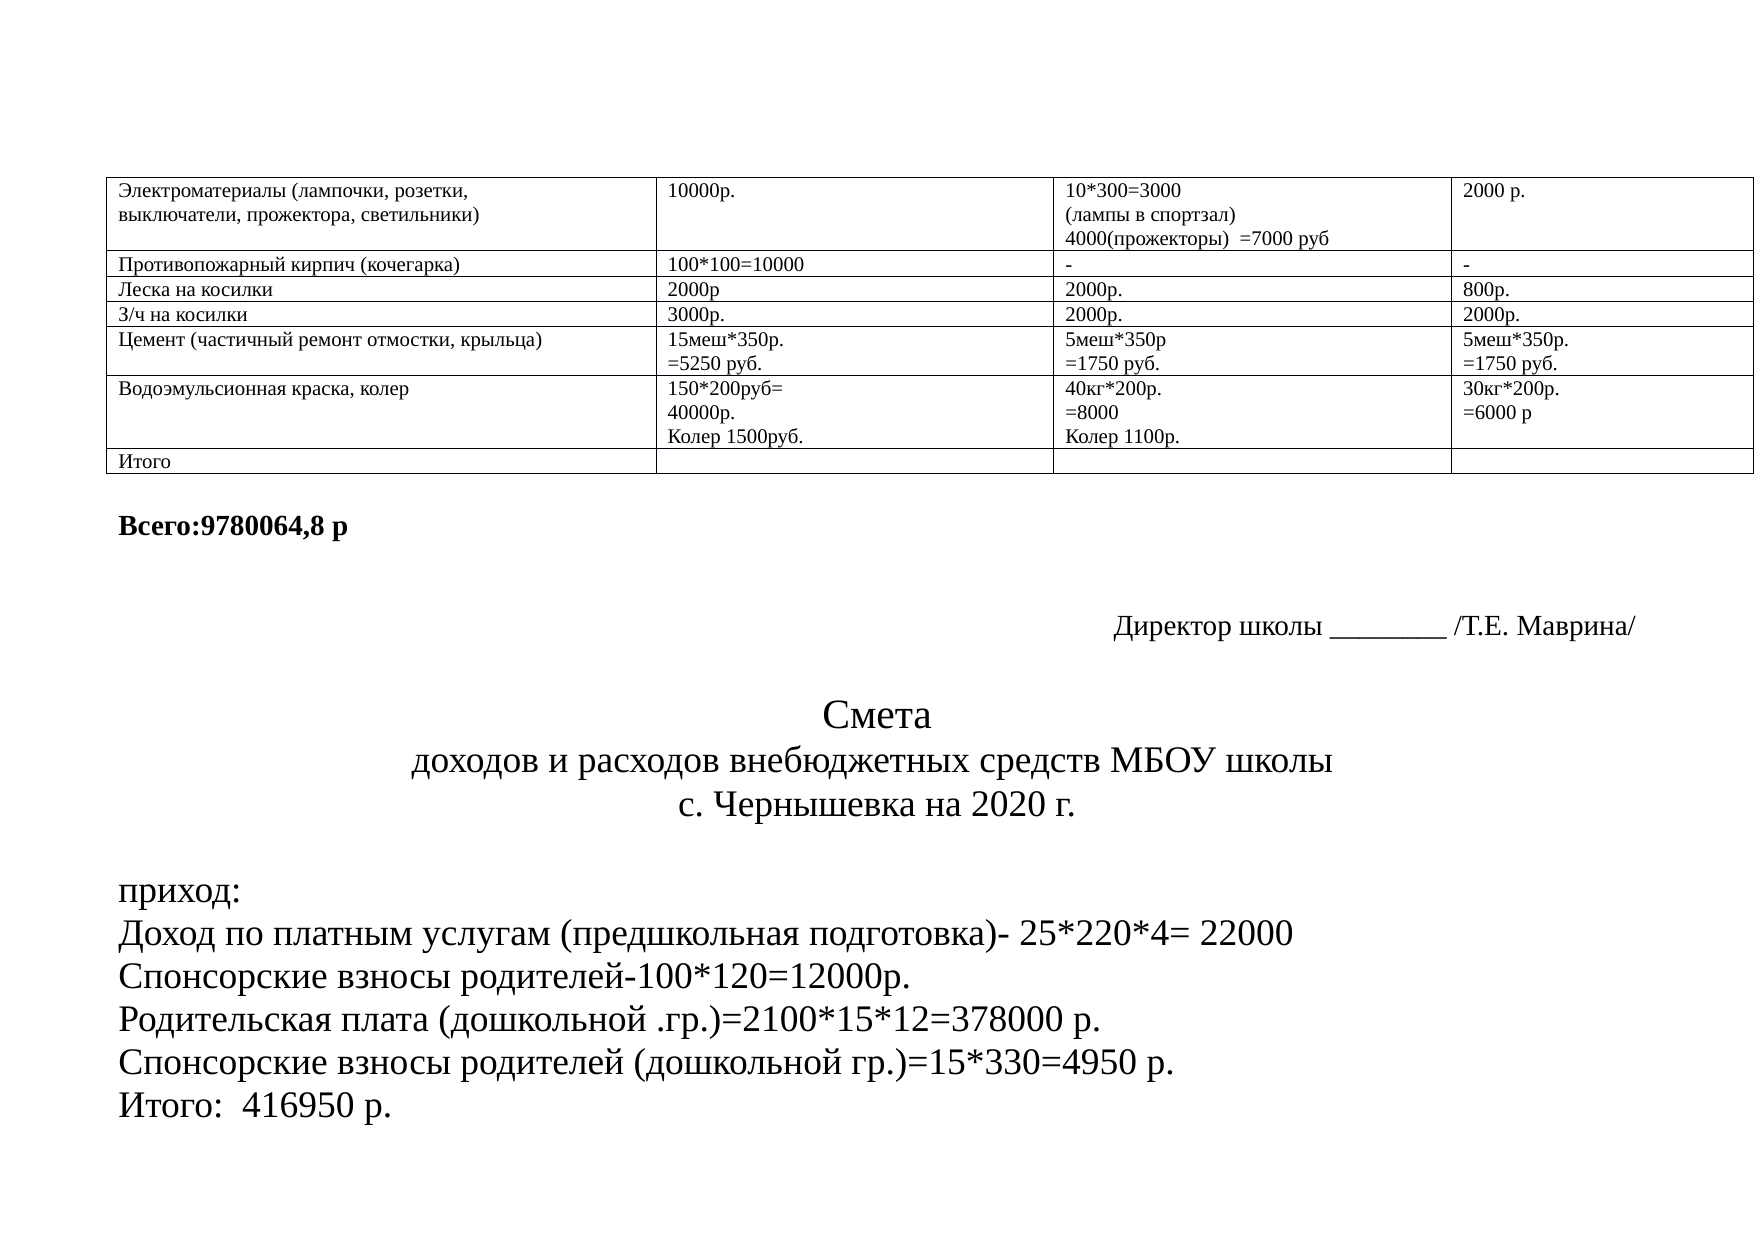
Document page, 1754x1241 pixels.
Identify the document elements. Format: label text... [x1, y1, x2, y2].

table_cell - [1452, 251, 1753, 276]
table_cell З/ч на косилки [107, 302, 656, 326]
table_cell 2000р. [1452, 302, 1753, 326]
table_cell 3000р. [657, 302, 1053, 326]
table_cell 15меш*350р. =5250 руб. [657, 327, 1053, 375]
table_cell 2000р. [1054, 277, 1451, 301]
table_cell 100*100=10000 [657, 251, 1053, 276]
table_cell Электроматериалы (лампочки, розетки, выключатели, прожектора, светильники) [107, 178, 656, 250]
table_cell Итого [107, 449, 656, 473]
text Итого: 416950 р. [118, 1083, 1636, 1126]
table_cell [657, 449, 1053, 473]
text приход: [118, 867, 1636, 910]
text Доход по платным услугам (предшкольная подготовка)- 25*220*4= 22000 [118, 910, 1636, 953]
table_cell 2000 р. [1452, 178, 1753, 250]
text Родительская плата (дошкольной .гр.)=2100*15*12=378000 р. [118, 997, 1636, 1040]
table_cell 10000р. [657, 178, 1053, 250]
text Спонсорские взносы родителей (дошкольной гр.)=15*330=4950 р. [118, 1040, 1636, 1083]
table_cell [1054, 449, 1451, 473]
text Спонсорские взносы родителей-100*120=12000р. [118, 953, 1636, 997]
table_cell 150*200руб= 40000р. Колер 1500руб. [657, 376, 1053, 448]
text Директор школы ________ /Т.Е. Маврина/ [118, 608, 1636, 642]
table_cell Леска на косилки [107, 277, 656, 301]
table_cell 800р. [1452, 277, 1753, 301]
table_cell Цемент (частичный ремонт отмостки, крыльца) [107, 327, 656, 375]
table_cell Противопожарный кирпич (кочегарка) [107, 251, 656, 276]
text доходов и расходов внебюджетных средств МБОУ школы [118, 738, 1636, 781]
table_cell 5меш*350р =1750 руб. [1054, 327, 1451, 375]
table_cell 10*300=3000 (лампы в спортзал) 4000(прожекторы) =7000 руб [1054, 178, 1451, 250]
table_cell 2000р [657, 277, 1053, 301]
table_cell 30кг*200р. =6000 р [1452, 376, 1753, 448]
table_cell Водоэмульсионная краска, колер [107, 376, 656, 448]
text Смета [118, 690, 1636, 738]
table_cell 40кг*200р. =8000 Колер 1100р. [1054, 376, 1451, 448]
table_cell [1452, 449, 1753, 473]
table_cell - [1054, 251, 1451, 276]
text с. Чернышевка на 2020 г. [118, 781, 1636, 824]
table_cell 5меш*350р. =1750 руб. [1452, 327, 1753, 375]
text Всего:9780064,8 р [118, 508, 1636, 541]
table_cell 2000р. [1054, 302, 1451, 326]
